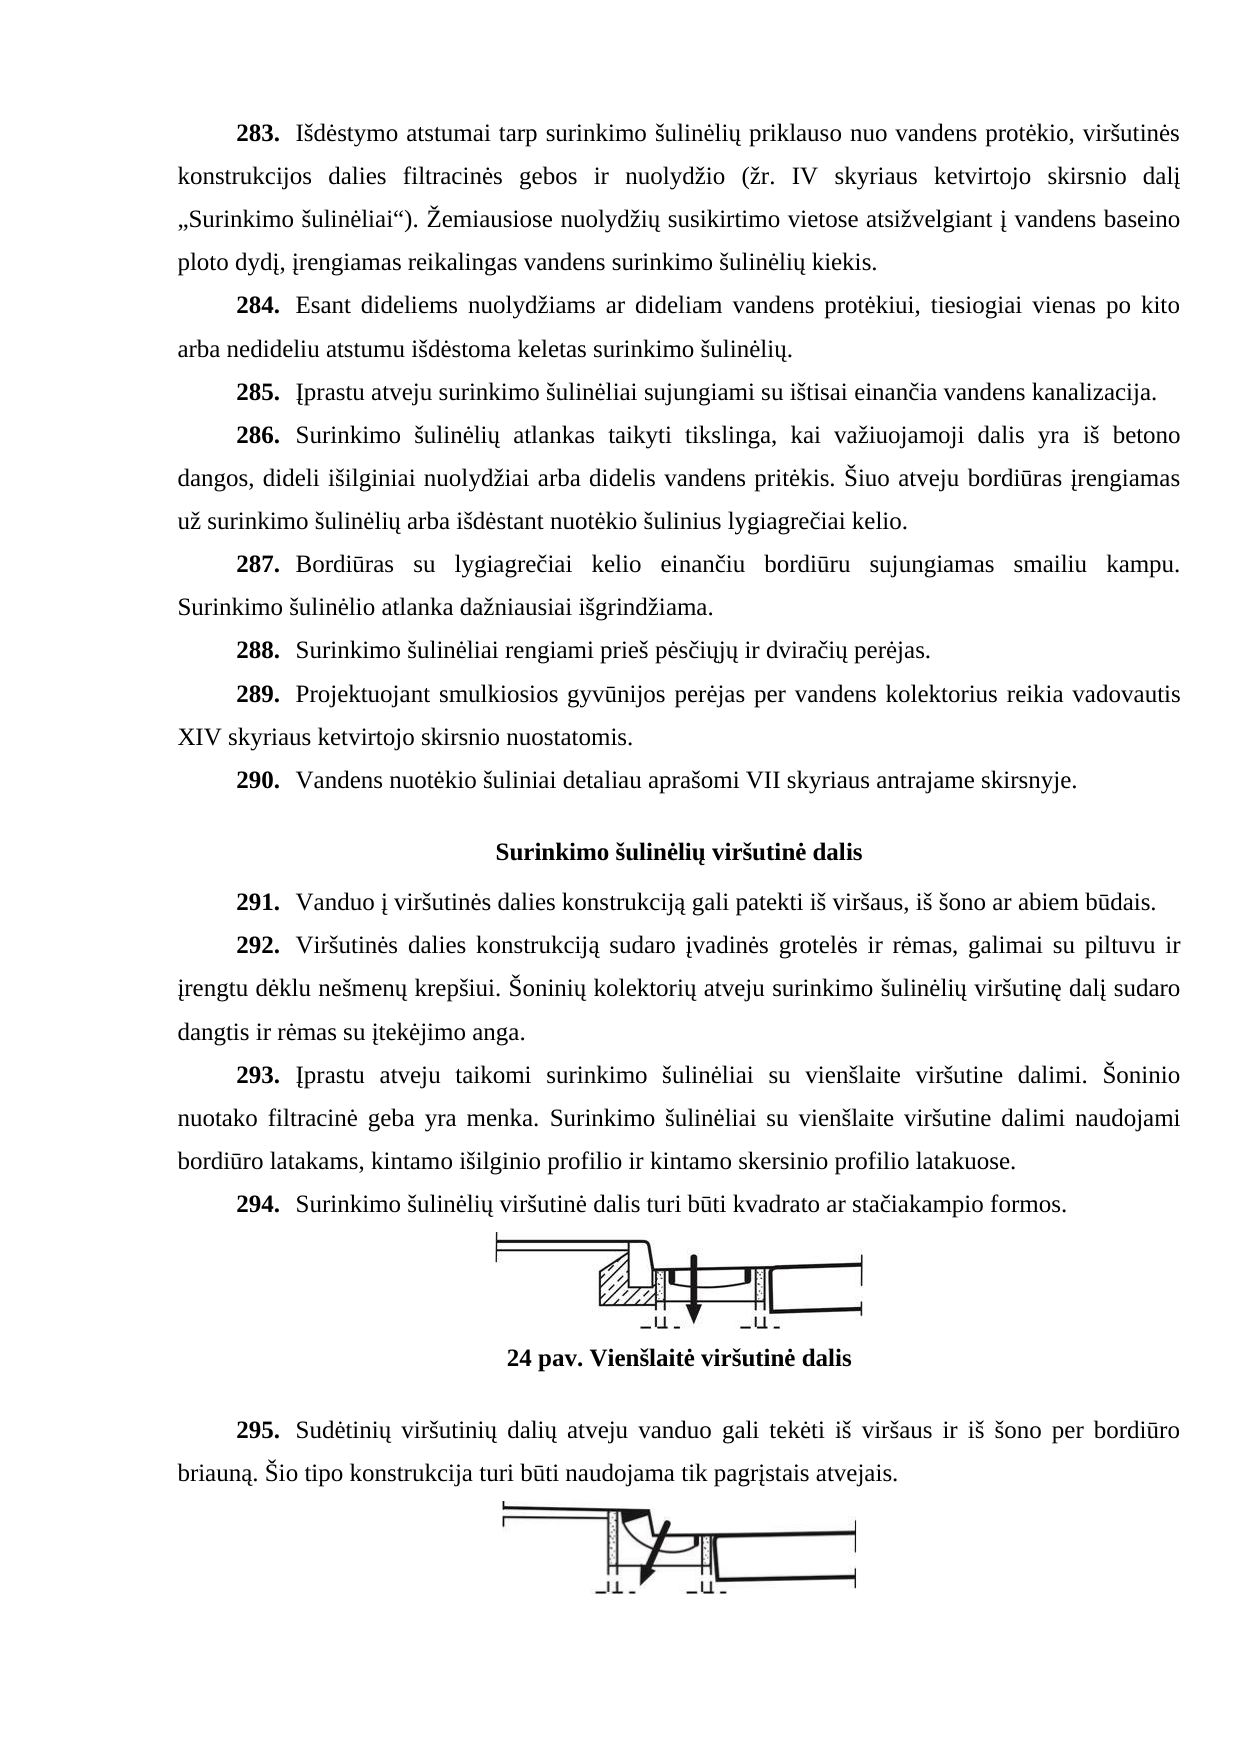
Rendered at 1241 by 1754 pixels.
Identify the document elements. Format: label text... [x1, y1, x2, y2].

text 290. Vandens nuotėkio šuliniai detaliau aprašomi VII skyriaus antrajame skirsnyje. [177, 765, 1181, 794]
text 291. Vanduo į viršutinės dalies konstrukciją gali patekti iš viršaus, iš šono ar abiem būdais. [177, 887, 1181, 916]
text Surinkimo šulinėlių viršutinė dalis [177, 837, 1181, 866]
text 287. Bordiūras su lygiagrečiai kelio einančiu bordiūru sujungiamas smailiu kampu. Surinkimo šulinėlio atlanka dažniausiai išgrindžiama. [177, 549, 1181, 621]
text 288. Surinkimo šulinėliai rengiami prieš pėsčiųjų ir dviračių perėjas. [177, 636, 1181, 664]
text 283. Išdėstymo atstumai tarp surinkimo šulinėlių priklauso nuo vandens protėkio, viršutinės konstrukcijos dalies filtracinės gebos ir nuolydžio (žr. IV skyriaus ketvirtojo skirsnio dalį „Surinkimo šulinėliai“). Žemiausiose nuolydžių susikirtimo vietose atsižvelgiant į vandens baseino ploto dydį, įrengiamas reikalingas vandens surinkimo šulinėlių kiekis. [177, 118, 1181, 276]
text 293. Įprastu atveju taikomi surinkimo šulinėliai su vienšlaite viršutine dalimi. Šoninio nuotako filtracinė geba yra menka. Surinkimo šulinėliai su vienšlaite viršutine dalimi naudojami bordiūro latakams, kintamo išilginio profilio ir kintamo skersinio profilio latakuose. [177, 1060, 1181, 1175]
text 292. Viršutinės dalies konstrukciją sudaro įvadinės grotelės ir rėmas, galimai su piltuvu ir įrengtu dėklu nešmenų krepšiui. Šoninių kolektorių atveju surinkimo šulinėlių viršutinę dalį sudaro dangtis ir rėmas su įtekėjimo anga. [177, 930, 1181, 1045]
text 294. Surinkimo šulinėlių viršutinė dalis turi būti kvadrato ar stačiakampio formos. [177, 1189, 1181, 1218]
text 24 pav. Vienšlaitė viršutinė dalis [177, 1343, 1181, 1372]
text 284. Esant dideliems nuolydžiams ar dideliam vandens protėkiui, tiesiogiai vienas po kito arba nedideliu atstumu išdėstoma keletas surinkimo šulinėlių. [177, 291, 1181, 362]
text 286. Surinkimo šulinėlių atlankas taikyti tikslinga, kai važiuojamoji dalis yra iš betono dangos, dideli išilginiai nuolydžiai arba didelis vandens pritėkis. Šiuo atveju bordiūras įrengiamas už surinkimo šulinėlių arba išdėstant nuotėkio šulinius lygiagrečiai kelio. [177, 420, 1181, 535]
text 289. Projektuojant smulkiosios gyvūnijos perėjas per vandens kolektorius reikia vadovautis XIV skyriaus ketvirtojo skirsnio nuostatomis. [177, 679, 1181, 751]
text 295. Sudėtinių viršutinių dalių atveju vanduo gali tekėti iš viršaus ir iš šono per bordiūro briauną. Šio tipo konstrukcija turi būti naudojama tik pagrįstais atvejais. [177, 1415, 1181, 1487]
text 285. Įprastu atveju surinkimo šulinėliai sujungiami su ištisai einančia vandens kanalizacija. [177, 377, 1181, 406]
